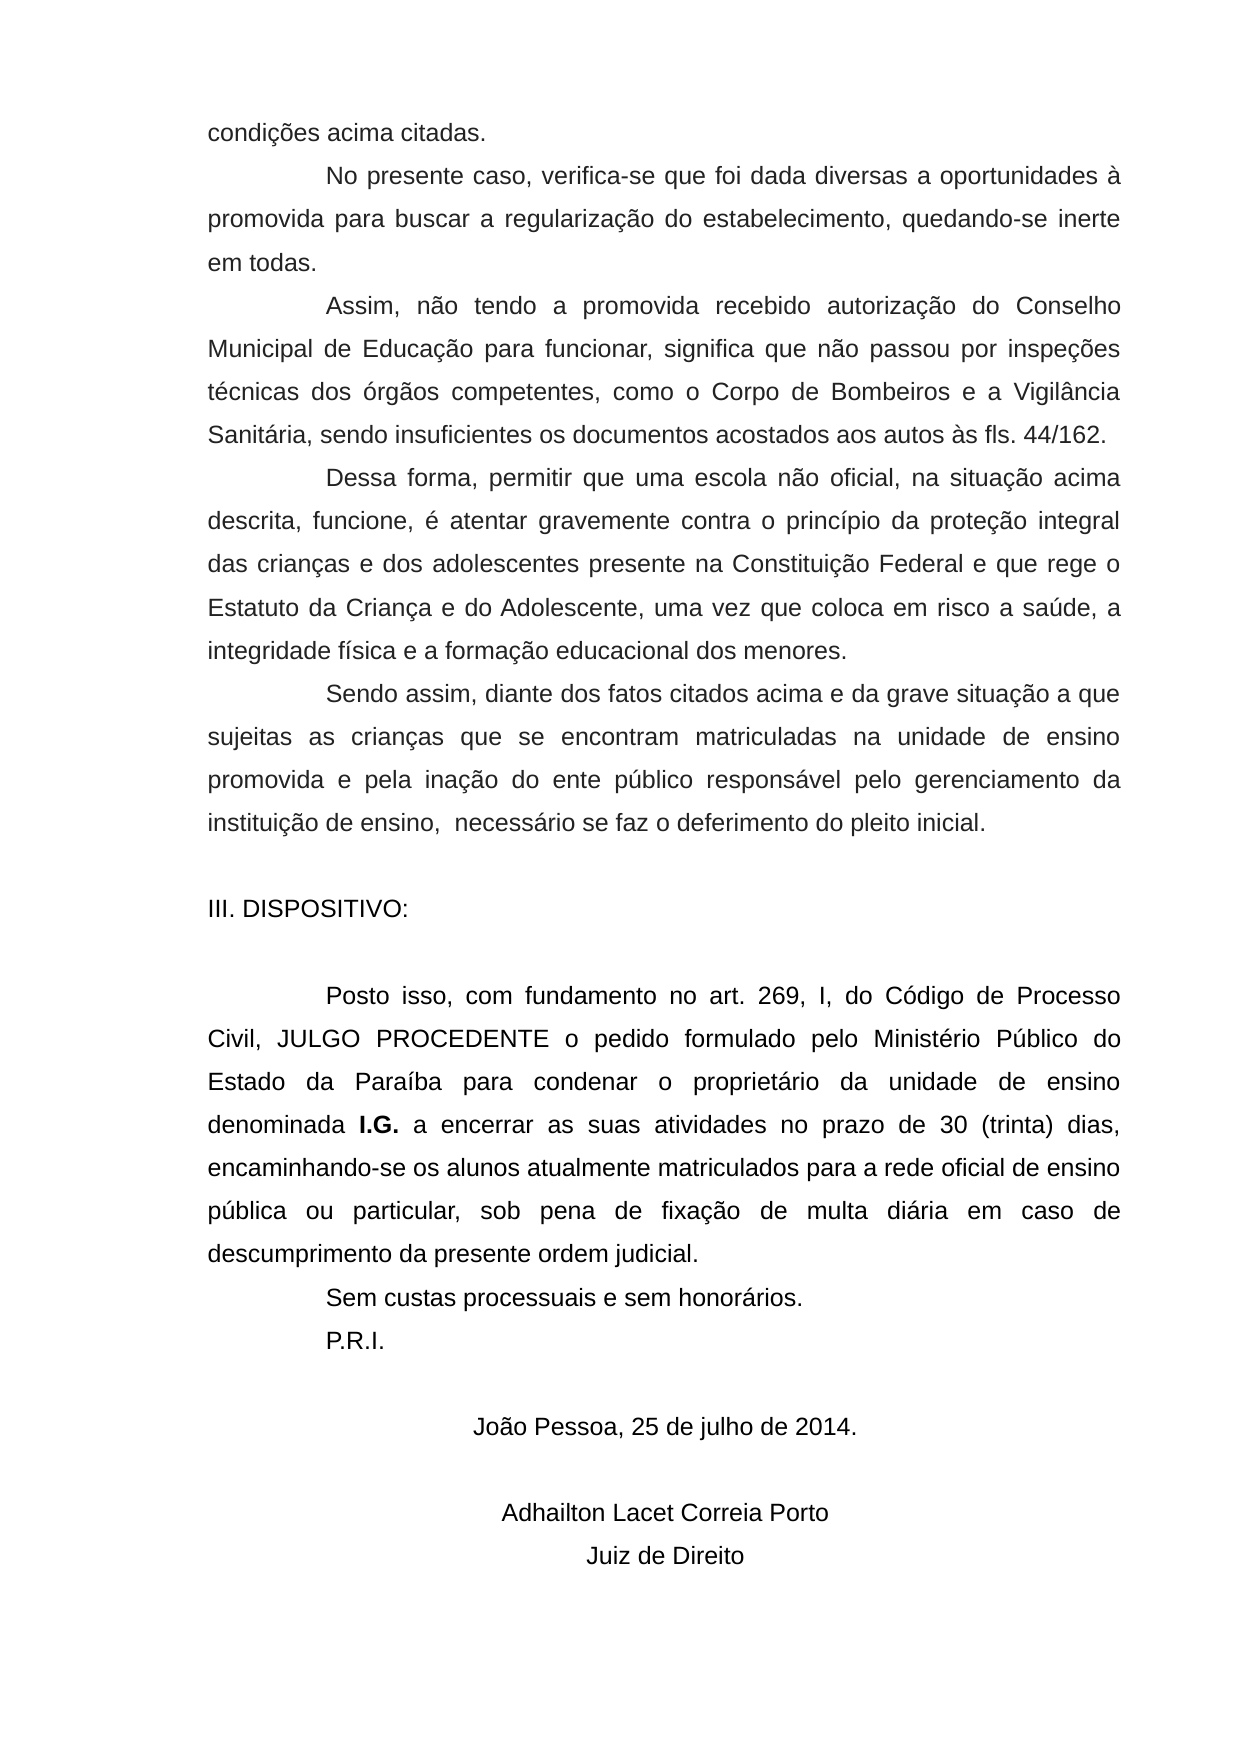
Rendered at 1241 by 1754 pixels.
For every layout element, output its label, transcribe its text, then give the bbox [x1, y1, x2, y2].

text Adhailton Lacet Correia Porto [207, 1498, 1122, 1527]
text Juiz de Direito [207, 1541, 1122, 1570]
text João Pessoa, 25 de julho de 2014. [207, 1412, 1122, 1441]
text III. DISPOSITIVO: [207, 894, 1122, 966]
text Assim, não tendo a promovida recebido autorização do Conselho Municipal de Educação para funcionar, significa que não passou por inspeções técnicas dos órgãos competentes, como o Corpo de Bombeiros e a Vigilância Sanitária, sendo insuficientes os documentos acostados aos autos às fls. 44/162. [207, 291, 1122, 449]
text Dessa forma, permitir que uma escola não oficial, na situação acima descrita, funcione, é atentar gravemente contra o princípio da proteção integral das crianças e dos adolescentes presente na Constituição Federal e que rege o Estatuto da Criança e do Adolescente, uma vez que coloca em risco a saúde, a integridade física e a formação educacional dos menores. [207, 463, 1122, 664]
text condições acima citadas. [207, 118, 1122, 147]
text Sendo assim, diante dos fatos citados acima e da grave situação a que sujeitas as crianças que se encontram matriculadas na unidade de ensino promovida e pela inação do ente público responsável pelo gerenciamento da instituição de ensino, necessário se faz o deferimento do pleito inicial. [207, 679, 1122, 837]
text No presente caso, verifica-se que foi dada diversas a oportunidades à promovida para buscar a regularização do estabelecimento, quedando-se inerte em todas. [207, 161, 1122, 276]
text P.R.I. [207, 1326, 1122, 1397]
text Posto isso, com fundamento no art. 269, I, do Código de Processo Civil, JULGO PROCEDENTE o pedido formulado pelo Ministério Público do Estado da Paraíba para condenar o proprietário da unidade de ensino denominada I.G. a encerrar as suas atividades no prazo de 30 (trinta) dias, encaminhando-se os alunos atualmente matriculados para a rede oficial de ensino pública ou particular, sob pena de fixação de multa diária em caso de descumprimento da presente ordem judicial. [207, 981, 1122, 1268]
text Sem custas processuais e sem honorários. [207, 1282, 1122, 1311]
